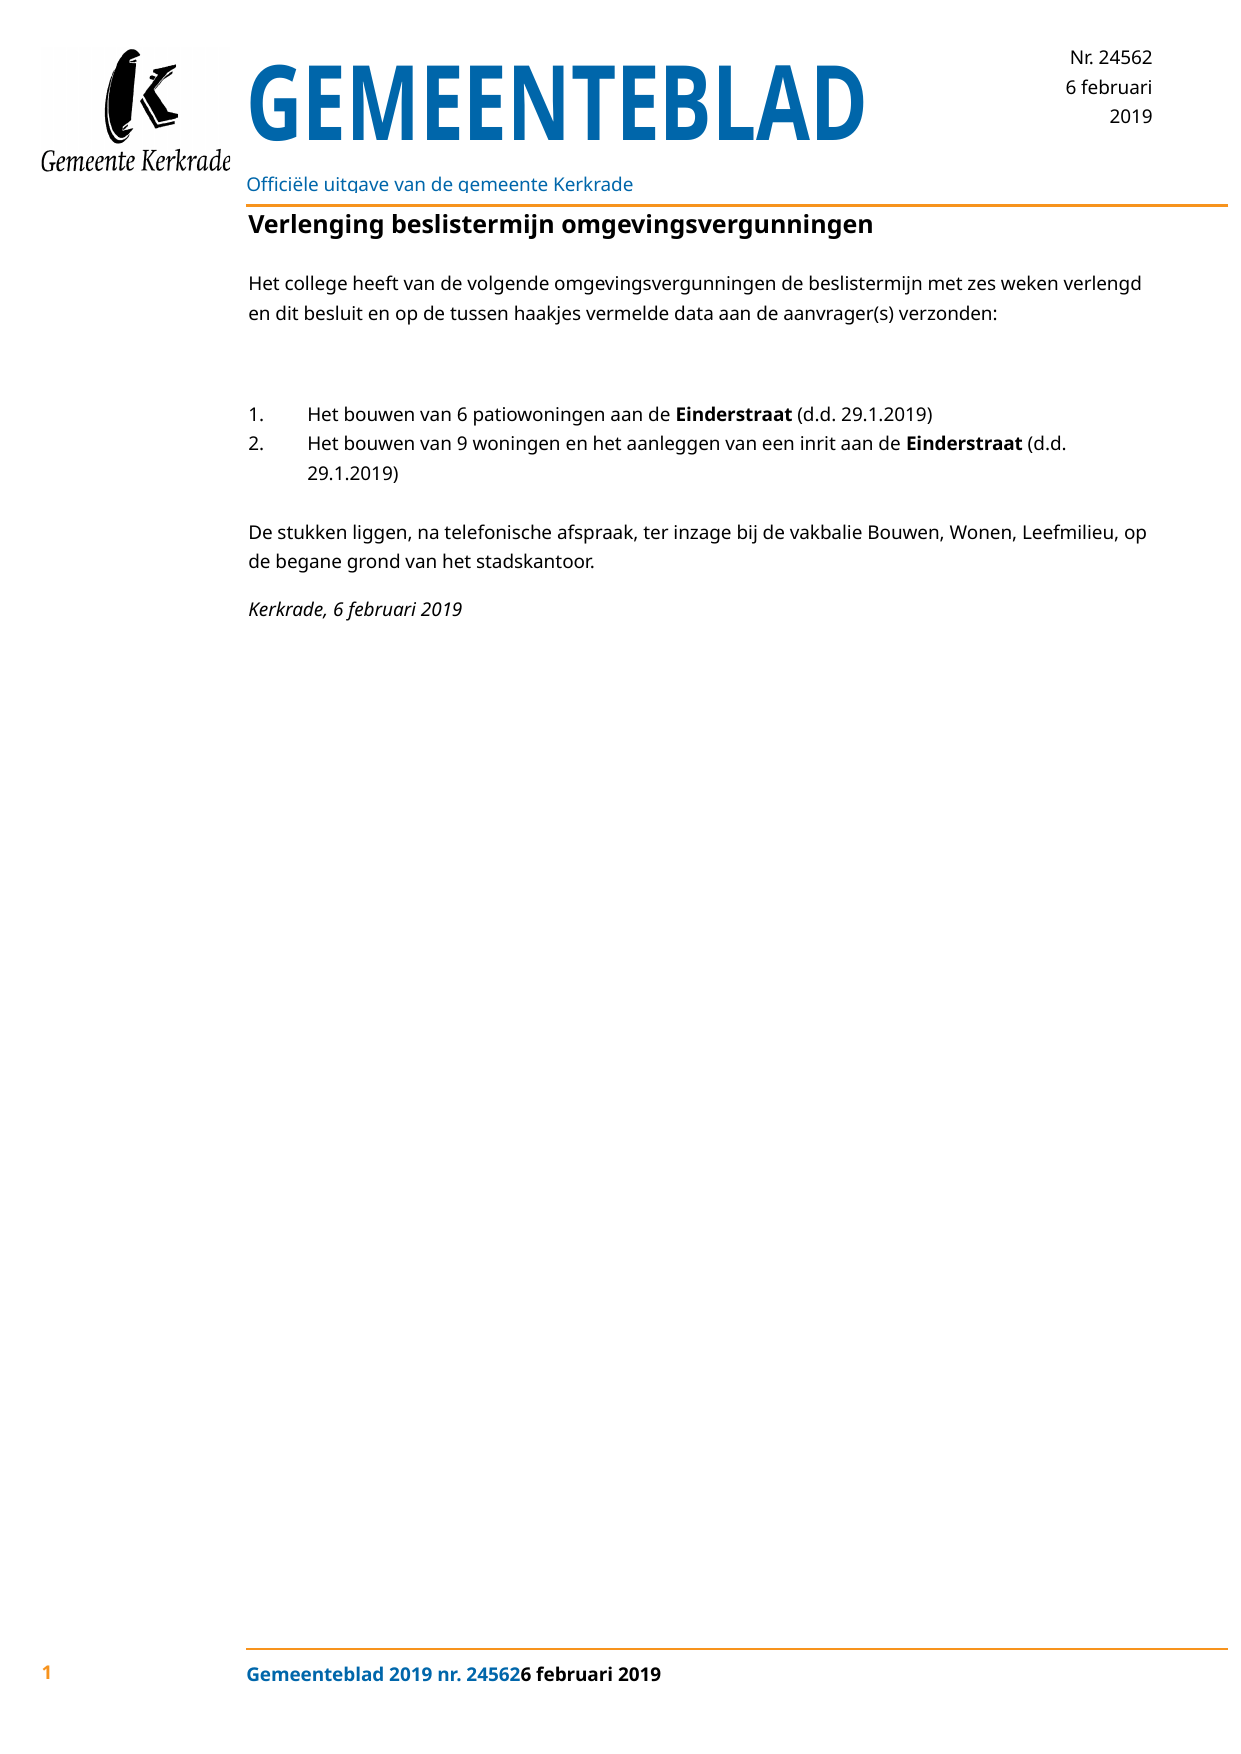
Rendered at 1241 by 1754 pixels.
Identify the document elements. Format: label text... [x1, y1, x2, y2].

picture [41, 47, 231, 172]
text Verlenging beslistermijn omgevingsvergunningen [248, 207, 1152, 241]
list Het bouwen van 9 woningen en het aanleggen van een inrit aan de Einderstraat (d.d. 29.1.2019) [248, 430, 1152, 486]
text Het college heeft van de volgende omgevingsvergunningen de beslistermijn met zes weken verlengd en dit besluit en op de tussen haakjes vermelde data aan de aanvrager(s) verzonden: [248, 270, 1152, 326]
text De stukken liggen, na telefonische afspraak, ter inzage bij de vakbalie Bouwen, Wonen, Leefmilieu, op de begane grond van het stadskantoor. [248, 519, 1152, 574]
text Kerkrade, 6 februari 2019 [248, 596, 1152, 622]
list Het bouwen van 6 patiowoningen aan de Einderstraat (d.d. 29.1.2019) [248, 401, 1152, 426]
